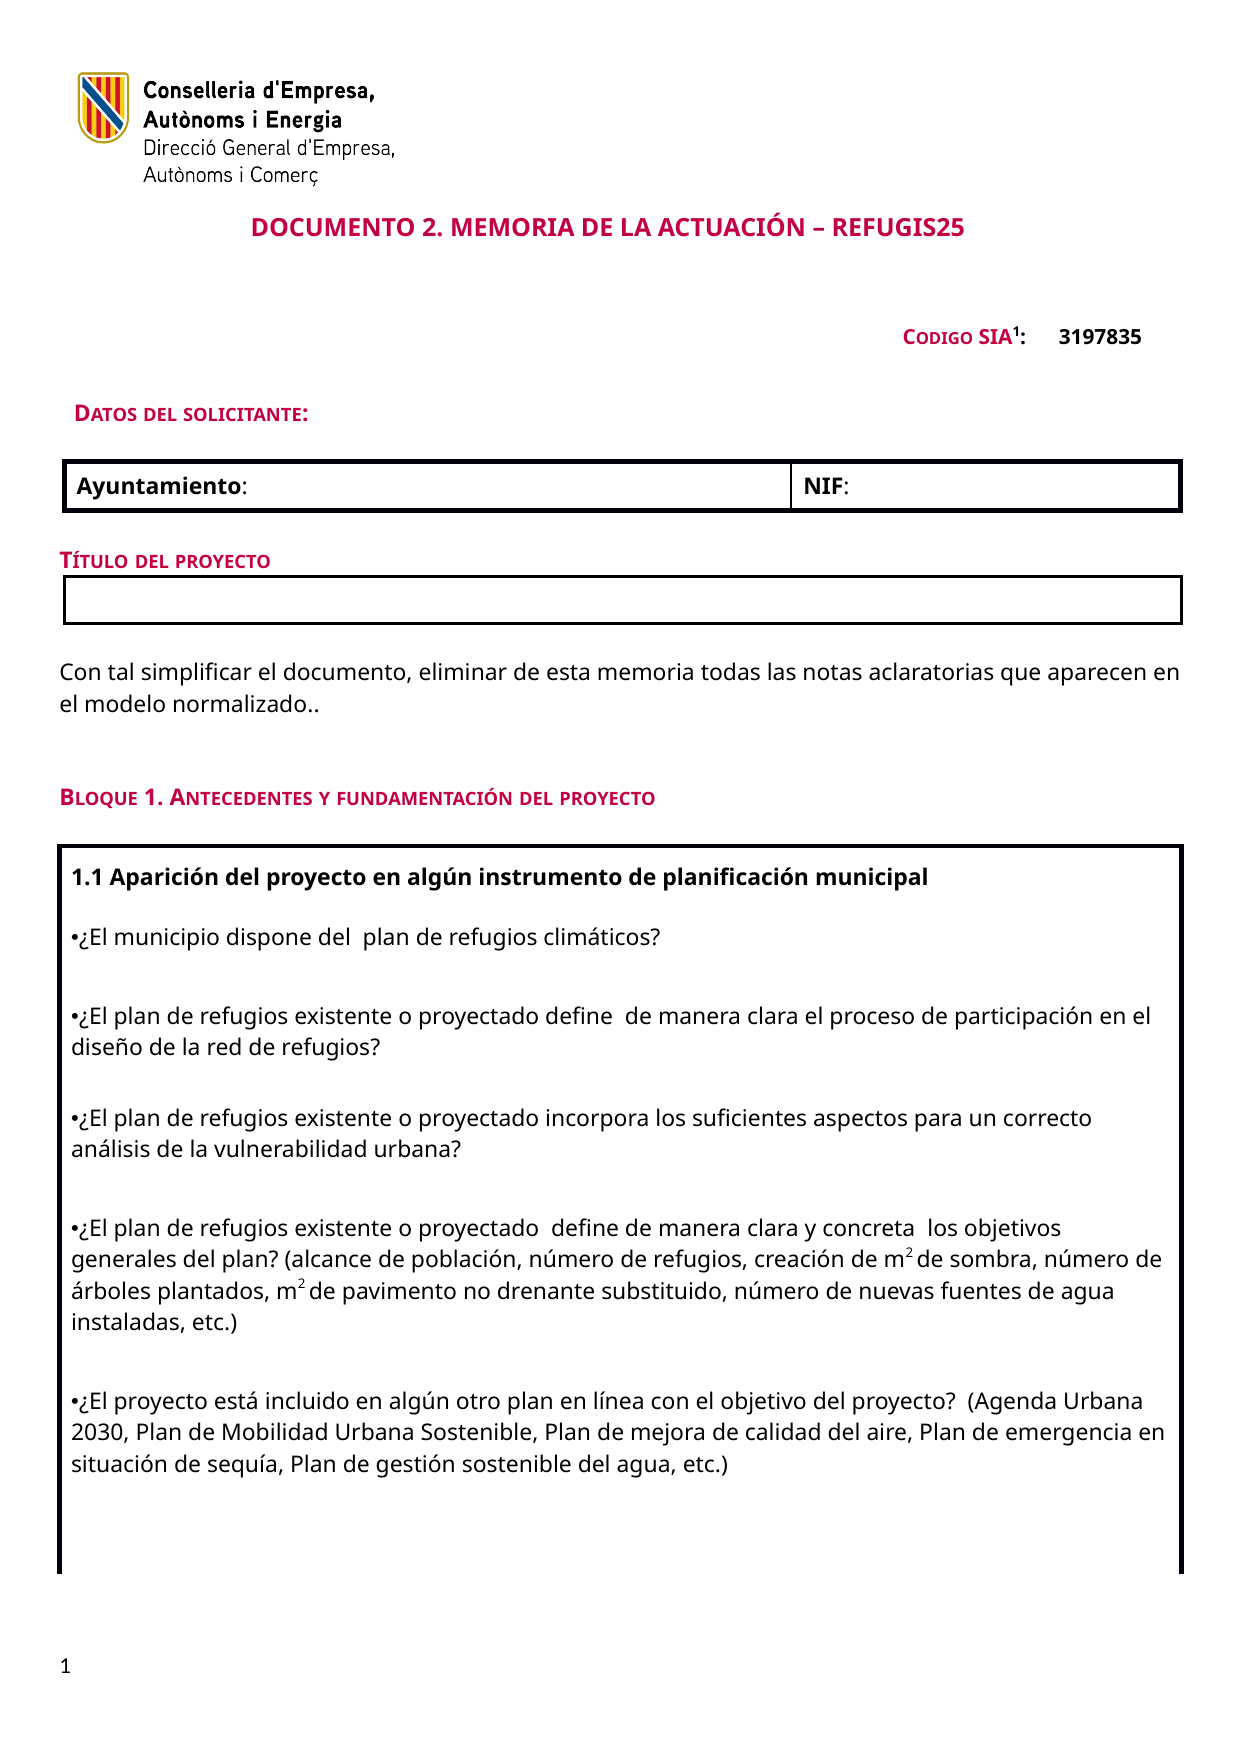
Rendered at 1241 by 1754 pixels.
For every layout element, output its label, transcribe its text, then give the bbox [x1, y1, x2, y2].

subtitle Bloque 1. Antecedentes y fundamentación del proyecto [59, 781, 1181, 812]
table_cell NIF: [792, 464, 1178, 508]
table_header Datos del solicitante: [65, 397, 1181, 459]
table_cell Codigo SIA1: 3197835 [890, 307, 1179, 366]
picture [73, 63, 405, 192]
table_cell [751, 307, 890, 366]
text Con tal simplificar el documento, eliminar de esta memoria todas las notas aclaratorias que aparecen en el modelo normalizado.. [59, 656, 1181, 719]
table_cell Ayuntamiento: [67, 464, 790, 508]
table_header DOCUMENTO 2. MEMORIA DE LA ACTUACIÓN – REFUGIS25 [59, 53, 1179, 307]
table_cell [59, 307, 751, 366]
subtitle Título del proyecto [59, 544, 1181, 575]
table_cell ¿El municipio dispone del plan de refugios climáticos? ¿El plan de refugios existente o proyectado define de manera clara el proceso de participación en el diseño de la red de refugios? ¿El plan de refugios existente o proyectado incorpora los suficientes aspectos para un correcto análisis de la vulnerabilidad urbana? ¿El plan de refugios existente o proyectado define de manera clara y concreta los objetivos generales del plan? (alcance de población, número de refugios, creación de m2 de sombra, número de árboles plantados, m2 de pavimento no drenante substituido, número de nuevas fuentes de agua instaladas, etc.) ¿El proyecto está incluido en algún otro plan en línea con el objetivo del proyecto? (Agenda Urbana 2030, Plan de Mobilidad Urbana Sostenible, Plan de mejora de calidad del aire, Plan de emergencia en situación de sequía, Plan de gestión sostenible del agua, etc.) [62, 905, 1179, 1574]
table_header [66, 578, 1180, 622]
table_header 1.1 Aparición del proyecto en algún instrumento de planificación municipal [62, 848, 1179, 904]
